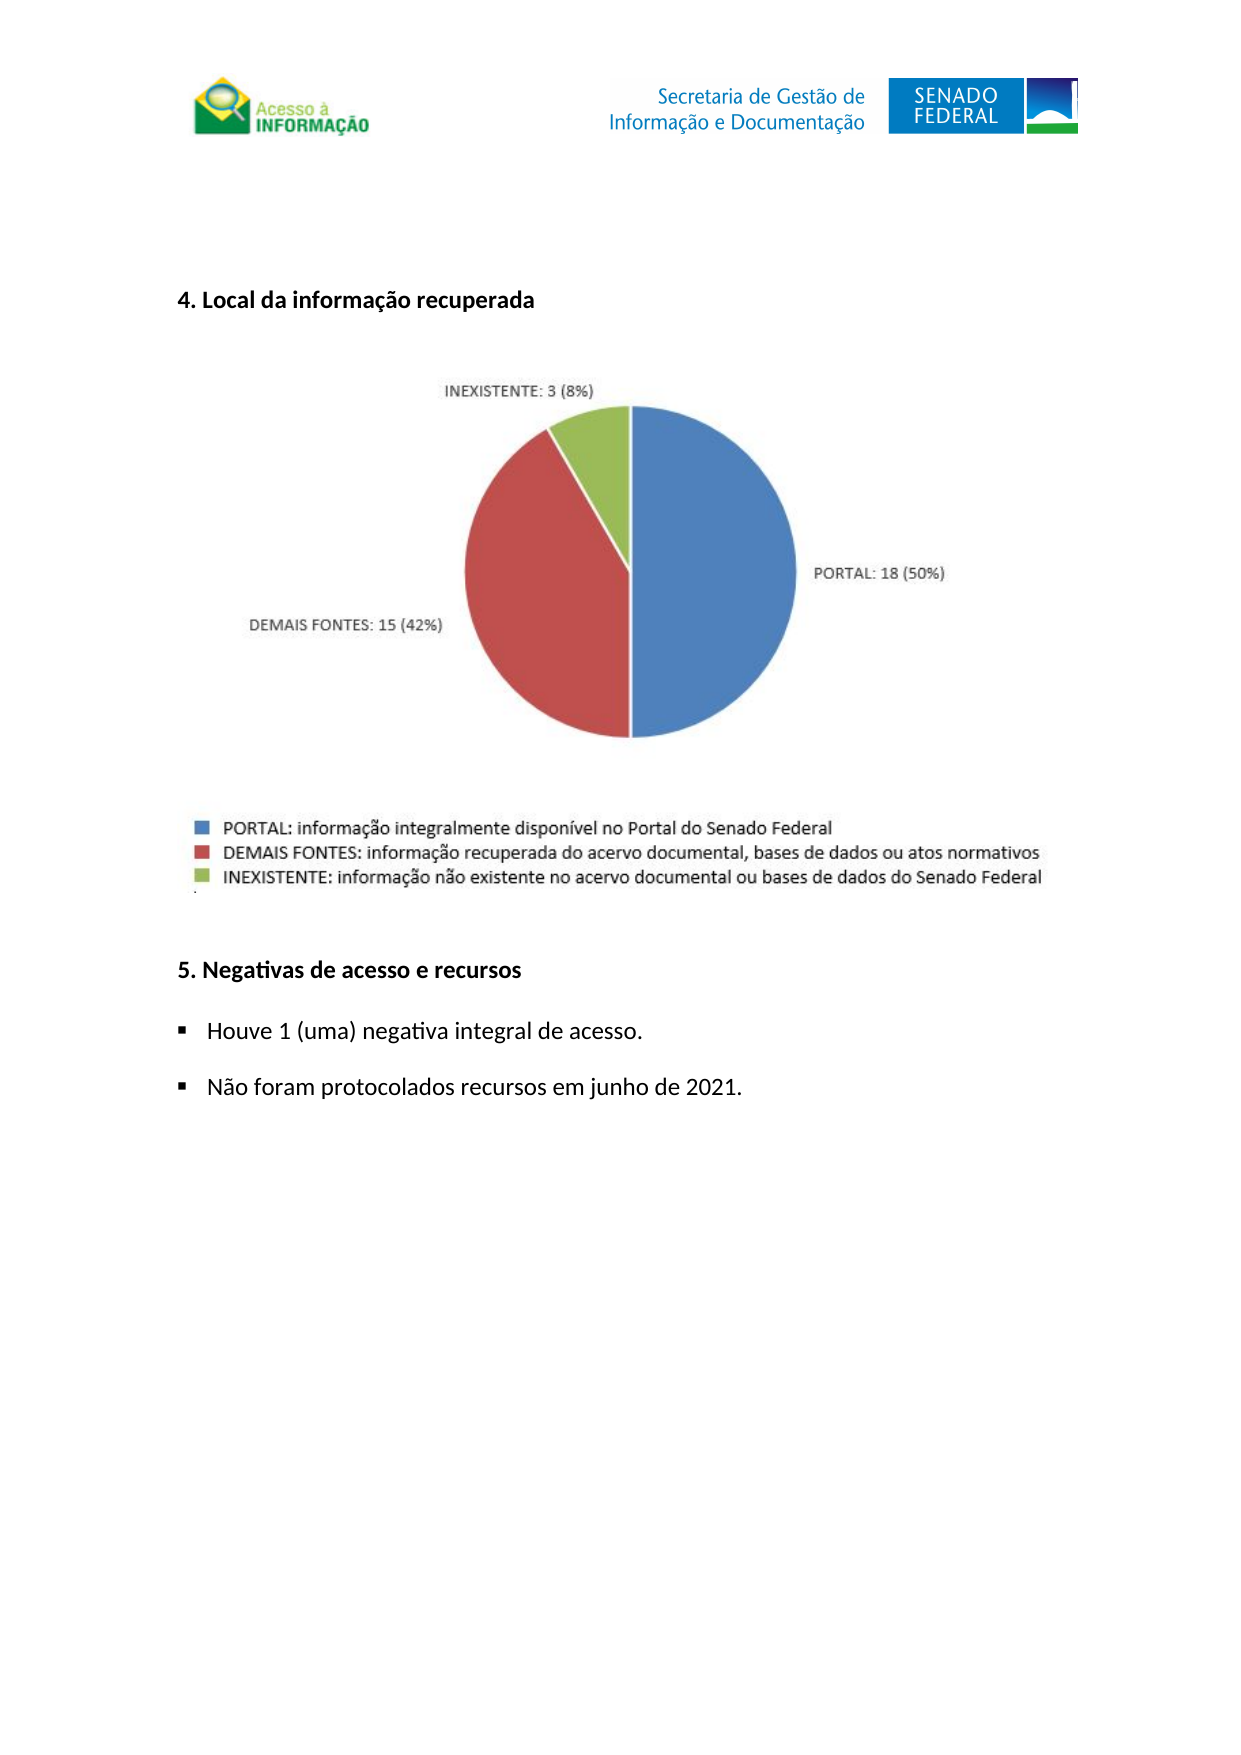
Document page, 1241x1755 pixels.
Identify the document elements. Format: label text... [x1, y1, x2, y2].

text 5. Negativas de acesso e recursos [177, 954, 1063, 984]
text 4. Local da informação recuperada [177, 284, 1063, 315]
list Houve 1 (uma) negativa integral de acesso. [176, 1015, 1063, 1045]
list Não foram protocolados recursos em junho de 2021. [176, 1071, 1063, 1101]
